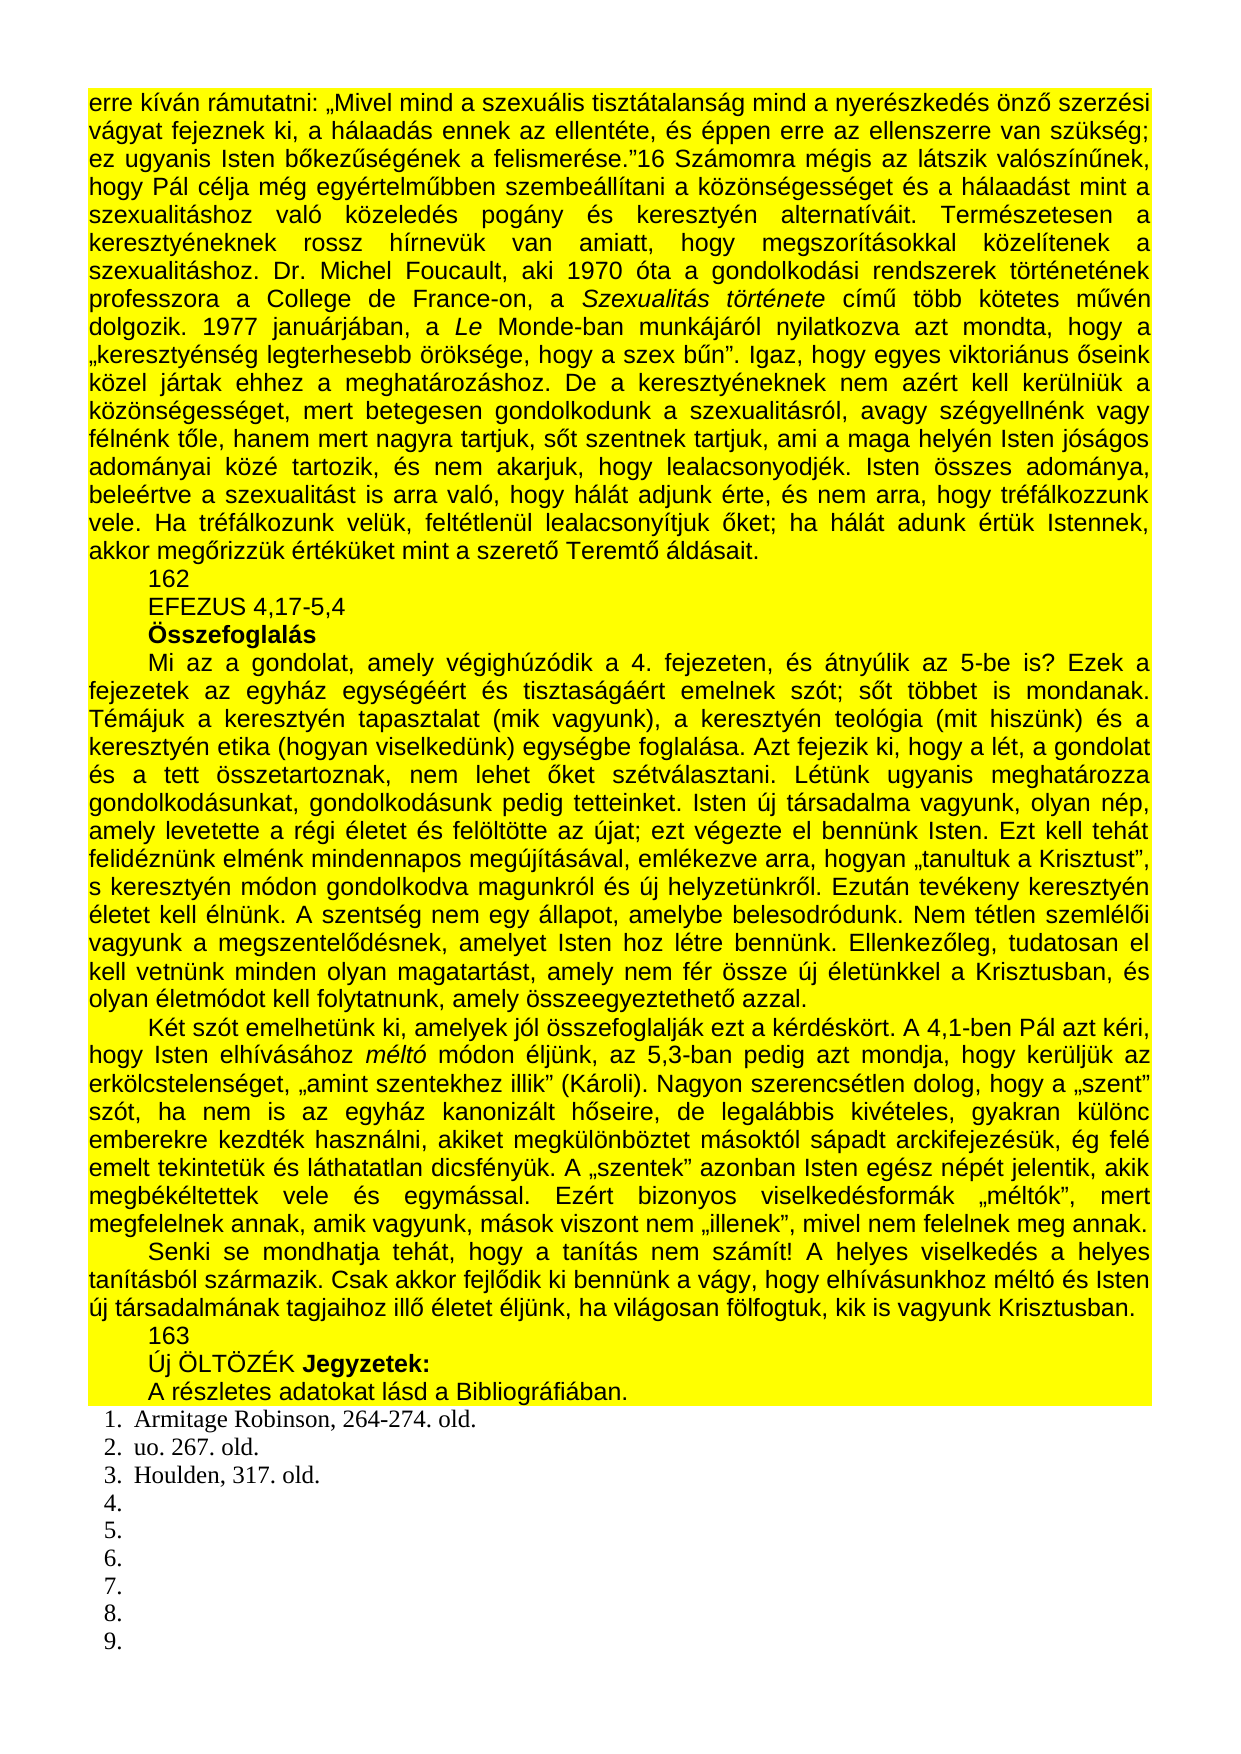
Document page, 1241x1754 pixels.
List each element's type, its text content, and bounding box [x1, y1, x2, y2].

text Senki se mondhatja tehát, hogy a tanítás nem számít! A helyes viselkedés a helyes tanításból származik. Csak akkor fejlődik ki bennünk a vágy, hogy elhívásunkhoz méltó és Isten új társadalmának tagjaihoz illő életet éljünk, ha világosan fölfogtuk, kik is vagyunk Krisztusban. [88, 1237, 1152, 1321]
text 162 [88, 565, 1152, 593]
list Houlden, 317. old. [103, 1461, 1152, 1489]
text erre kíván rámutatni: „Mivel mind a szexuális tisztátalanság mind a nyerészkedés önző szerzési vágyat fejeznek ki, a hálaadás ennek az ellentéte, és éppen erre az ellenszerre van szükség; ez ugyanis Isten bőkezűségének a felismerése.”16 Számomra mégis az látszik valószínűnek, hogy Pál célja még egyértelműbben szembeállítani a közönségességet és a hálaadást mint a szexualitáshoz való közeledés pogány és keresztyén alternatíváit. Természetesen a keresztyéneknek rossz hírnevük van amiatt, hogy megszorításokkal közelítenek a szexualitáshoz. Dr. Michel Foucault, aki 1970 óta a gondolkodási rendszerek történetének professzora a College de France-on, a Szexualitás története című több kötetes művén dolgozik. 1977 januárjában, a Le Monde-ban munkájáról nyilatkozva azt mondta, hogy a „keresztyénség legterhesebb öröksége, hogy a szex bűn”. Igaz, hogy egyes viktoriánus őseink közel jártak ehhez a meghatározáshoz. De a keresztyéneknek nem azért kell kerülniük a közönségességet, mert betegesen gondolkodunk a szexualitásról, avagy szégyellnénk vagy félnénk tőle, hanem mert nagyra tartjuk, sőt szentnek tartjuk, ami a maga helyén Isten jóságos adományai közé tartozik, és nem akarjuk, hogy lealacsonyodjék. Isten összes adománya, beleértve a szexualitást is arra való, hogy hálát adjunk érte, és nem arra, hogy tréfálkozzunk vele. Ha tréfálkozunk velük, feltétlenül lealacsonyítjuk őket; ha hálát adunk értük Istennek, akkor megőrizzük értéküket mint a szerető Teremtő áldásait. [88, 88, 1152, 565]
text Összefoglalás [88, 621, 1152, 649]
text Két szót emelhetünk ki, amelyek jól összefoglalják ezt a kérdéskört. A 4,1-ben Pál azt kéri, hogy Isten elhívásához méltó módon éljünk, az 5,3-ban pedig azt mondja, hogy kerüljük az erkölcstelenséget, „amint szentekhez illik” (Károli). Nagyon szerencsétlen dolog, hogy a „szent” szót, ha nem is az egyház kanonizált hőseire, de legalábbis kivételes, gyakran különc emberekre kezdték használni, akiket megkülönböztet másoktól sápadt arckifejezésük, ég felé emelt tekintetük és láthatatlan dicsfényük. A „szentek” azonban Isten egész népét jelentik, akik megbékéltettek vele és egymással. Ezért bizonyos viselkedésformák „méltók”, mert megfelelnek annak, amik vagyunk, mások viszont nem „illenek”, mivel nem felelnek meg annak. [88, 1013, 1152, 1237]
text EFEZUS 4,17-5,4 [88, 593, 1152, 621]
list Armitage Robinson, 264-274. old. [103, 1406, 1152, 1433]
text Új ÖLTÖZÉK Jegyzetek: [88, 1349, 1152, 1377]
text A részletes adatokat lásd a Bibliográfiában. [88, 1377, 1152, 1406]
text 163 [88, 1321, 1152, 1349]
list uo. 267. old. [103, 1433, 1152, 1461]
text Mi az a gondolat, amely végighúzódik a 4. fejezeten, és átnyúlik az 5-be is? Ezek a fejezetek az egyház egységéért és tisztaságáért emelnek szót; sőt többet is mondanak. Témájuk a keresztyén tapasztalat (mik vagyunk), a keresztyén teológia (mit hiszünk) és a keresztyén etika (hogyan viselkedünk) egységbe foglalása. Azt fejezik ki, hogy a lét, a gondolat és a tett összetartoznak, nem lehet őket szétválasztani. Létünk ugyanis meghatározza gondolkodásunkat, gondolkodásunk pedig tetteinket. Isten új társadalma vagyunk, olyan nép, amely levetette a régi életet és felöltötte az újat; ezt végezte el bennünk Isten. Ezt kell tehát felidéznünk elménk mindennapos megújításával, emlékezve arra, hogyan „tanultuk a Krisztust”, s keresztyén módon gondolkodva magunkról és új helyzetünkről. Ezután tevékeny keresztyén életet kell élnünk. A szentség nem egy állapot, amelybe belesodródunk. Nem tétlen szemlélői vagyunk a megszentelődésnek, amelyet Isten hoz létre bennünk. Ellenkezőleg, tudatosan el kell vetnünk minden olyan magatartást, amely nem fér össze új életünkkel a Krisztusban, és olyan életmódot kell folytatnunk, amely összeegyeztethető azzal. [88, 649, 1152, 1013]
